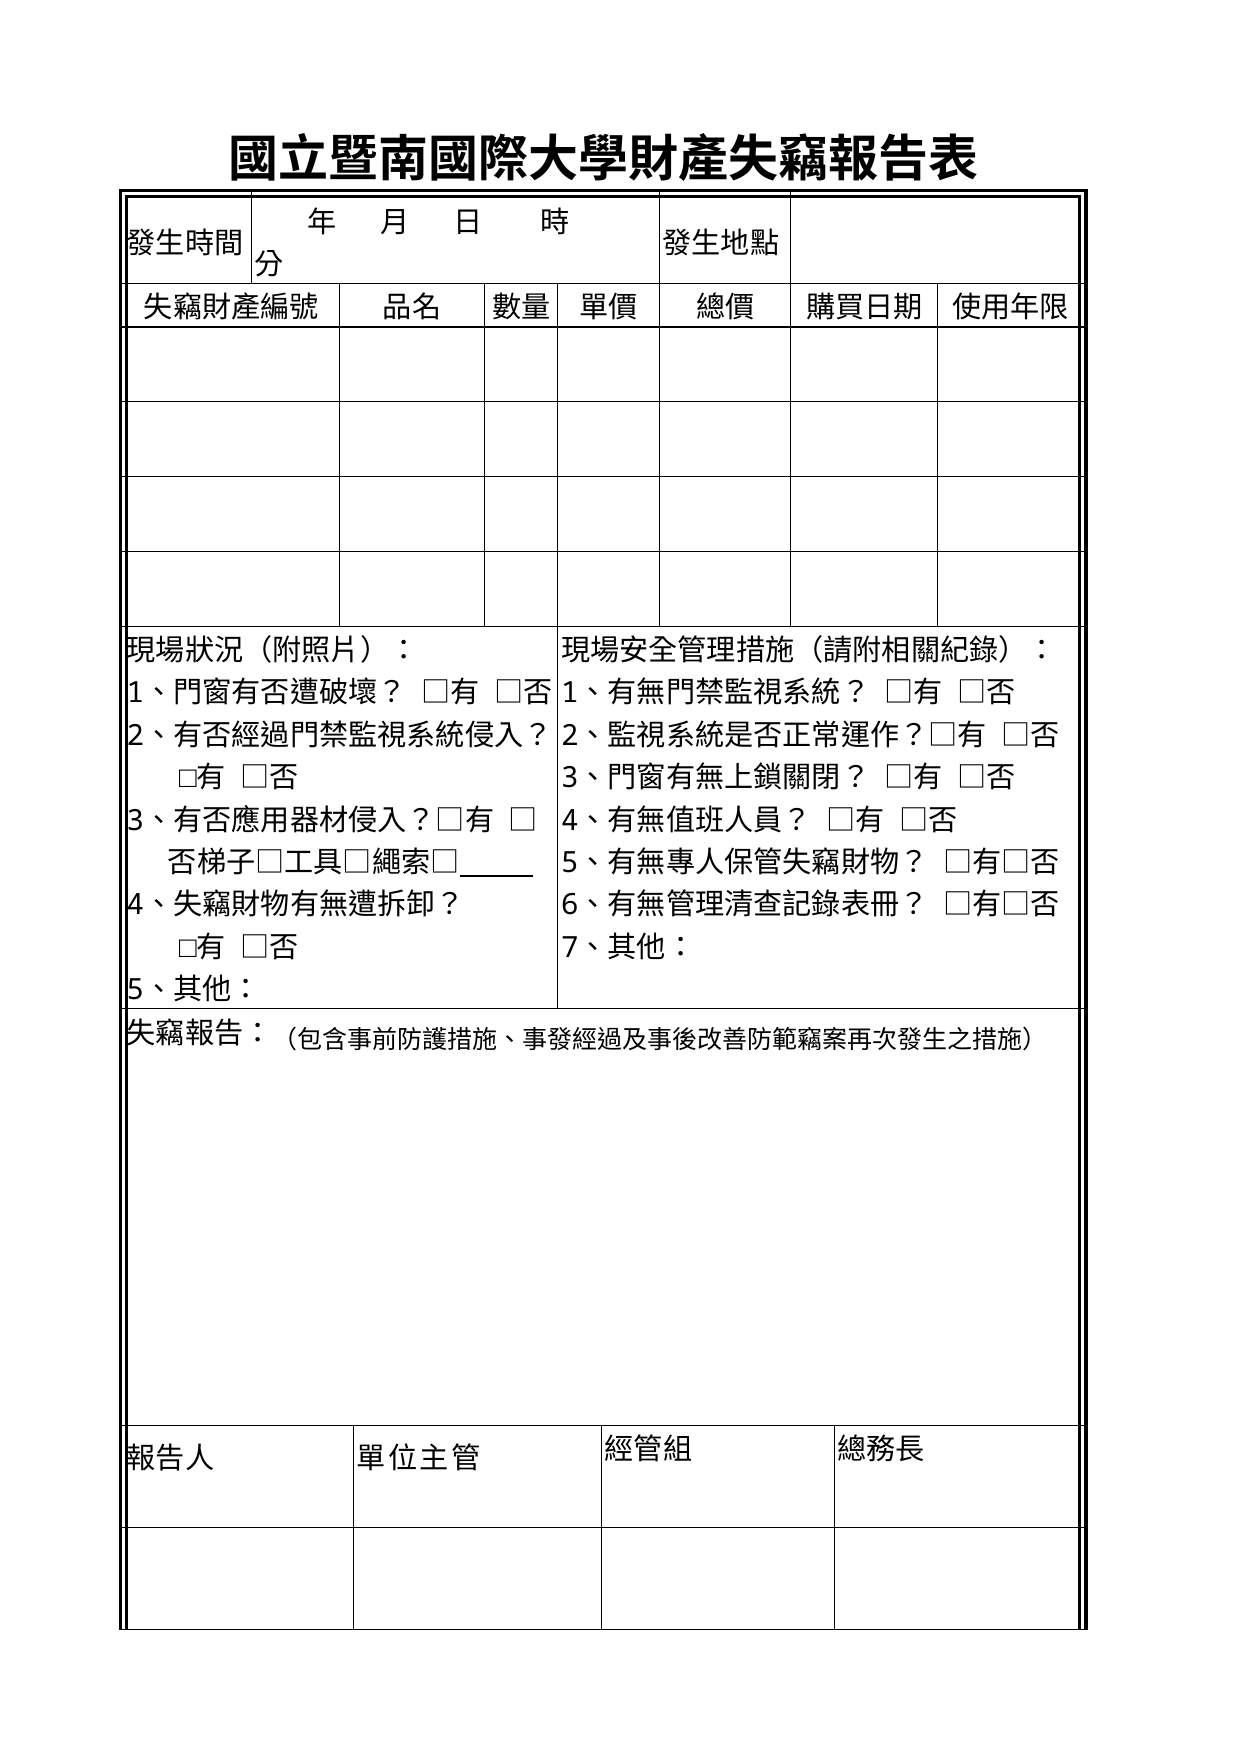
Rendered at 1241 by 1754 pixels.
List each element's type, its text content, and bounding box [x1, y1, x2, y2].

table_cell 單位主管 [354, 1426, 601, 1527]
table_cell [660, 328, 790, 401]
table_cell [791, 402, 937, 476]
table_cell [791, 477, 937, 551]
table_cell 失竊報告：（包含事前防護措施、事發經過及事後改善防範竊案再次發生之措施） [128, 1009, 1078, 1424]
table_cell [340, 328, 484, 401]
table_cell [558, 552, 659, 626]
table_cell 失竊財產編號 [128, 284, 339, 326]
table_cell [340, 402, 484, 476]
table_cell [938, 477, 1078, 551]
table_cell [791, 328, 937, 401]
table_cell [602, 1528, 834, 1629]
table_cell 總務長 [835, 1426, 1078, 1527]
table_cell [485, 477, 557, 551]
table_cell [791, 552, 937, 626]
table_cell [558, 477, 659, 551]
table_cell 經管組 [602, 1426, 834, 1527]
table_cell [128, 552, 339, 626]
table_cell [660, 477, 790, 551]
table_cell [485, 328, 557, 401]
table_cell [128, 402, 339, 476]
table_cell 數量 [485, 284, 557, 326]
table_cell 使用年限 [938, 284, 1078, 326]
table_cell [938, 402, 1078, 476]
table_cell [938, 552, 1078, 626]
table_cell [938, 328, 1078, 401]
table_cell [128, 477, 339, 551]
table_cell [340, 552, 484, 626]
table_cell [791, 198, 1078, 283]
table_cell [558, 402, 659, 476]
table_cell 品名 [340, 284, 484, 326]
table_cell [354, 1528, 601, 1629]
table_cell [835, 1528, 1078, 1629]
table_cell 年 月 日 時 分 [252, 198, 659, 283]
table_cell 報告人 [128, 1426, 353, 1527]
table_cell [660, 402, 790, 476]
table_cell [340, 477, 484, 551]
table_cell [660, 552, 790, 626]
table_cell 現場安全管理措施（請附相關紀錄）： 1、有無門禁監視系統？ □有 □否 2、監視系統是否正常運作？□有 □否 3、門窗有無上鎖關閉？ □有 □否 4、有無值班人員？ □有 □否 5、有無專人保管失竊財物？ □有□否 6、有無管理清查記錄表冊？ □有□否 7、其他： [558, 627, 1078, 1008]
table_cell [485, 552, 557, 626]
table_cell [791, 192, 1083, 283]
table_cell 單價 [558, 284, 659, 326]
table_cell [128, 1528, 353, 1629]
table_cell 發生地點 [660, 198, 790, 283]
table_cell [558, 328, 659, 401]
table_cell [485, 402, 557, 476]
table_cell 現場狀況（附照片）： 1、門窗有否遭破壞？ □有 □否 2、有否經過門禁監視系統侵入？ □有 □否 3、有否應用器材侵入？□有 □ 否梯子□工具□繩索□ 4、失竊財物有無遭拆卸？ □有 □否 5、其他： [128, 627, 557, 1008]
table_cell 發生時間 [124, 192, 251, 283]
table_cell [128, 328, 339, 401]
table_header 國立暨南國際大學財產失竊報告表 [124, 118, 1083, 189]
table_cell 總價 [660, 284, 790, 326]
table_cell 購買日期 [791, 284, 937, 326]
